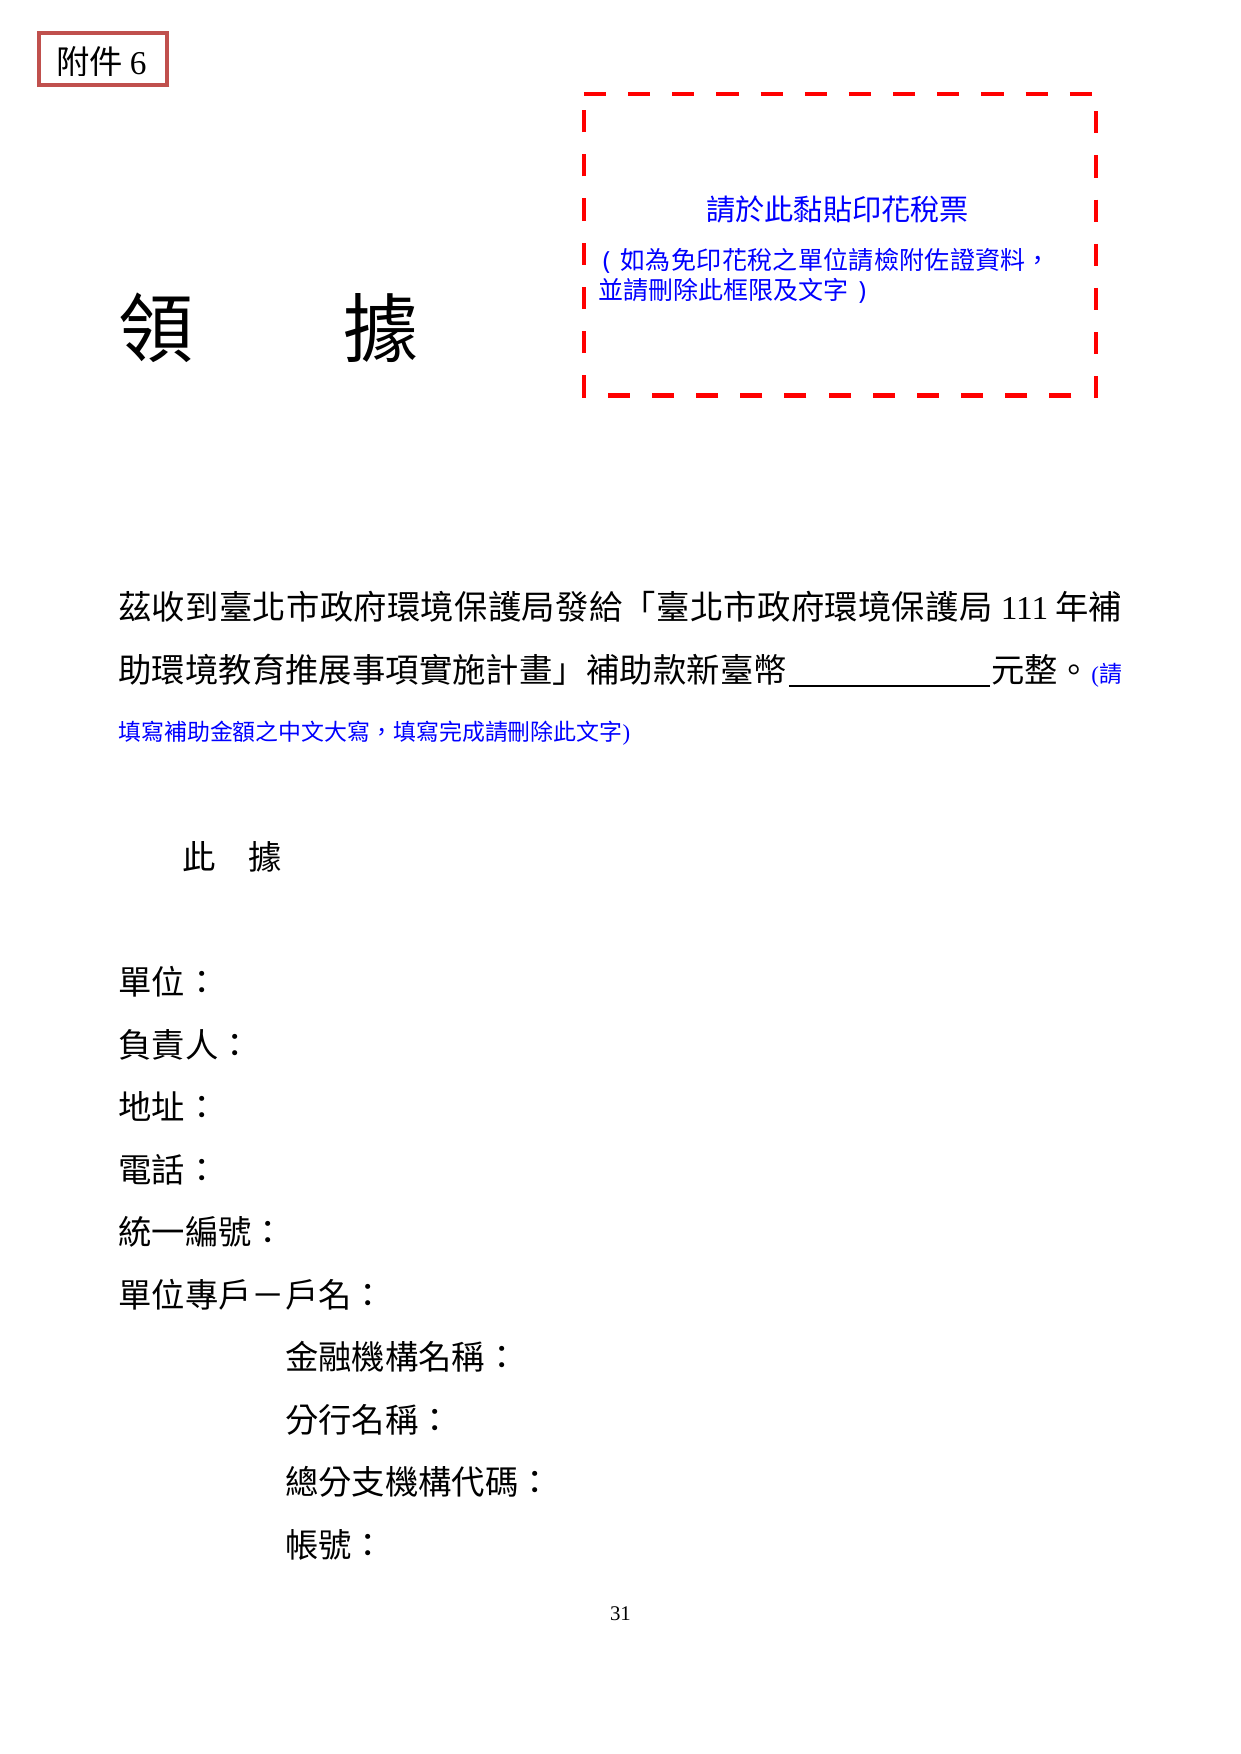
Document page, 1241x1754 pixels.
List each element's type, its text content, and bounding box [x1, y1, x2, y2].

text 帳號： [118, 1501, 1122, 1564]
text [1096, 251, 1122, 376]
text 領 據 [118, 251, 584, 376]
text 統一編號： [118, 1189, 1122, 1251]
text 總分支機構代碼： [118, 1439, 1122, 1501]
text 分行名稱： [118, 1376, 1122, 1439]
text 單位專戶－戶名： [118, 1251, 1122, 1314]
text 單位： [118, 939, 1122, 1001]
text 電話： [118, 1126, 1122, 1189]
text 金融機構名稱： [118, 1314, 1122, 1376]
text 此 據 [182, 814, 1122, 876]
text 附件6 [56, 43, 150, 76]
text 地址： [118, 1064, 1122, 1126]
text 負責人： [118, 1001, 1122, 1064]
text 茲收到臺北市政府環境保護局發給「臺北市政府環境保護局111年補助環境教育推展事項實施計畫」補助款新臺幣 元整。(請填寫補助金額之中文大寫，填寫完成請刪除此文字) [118, 564, 1122, 751]
